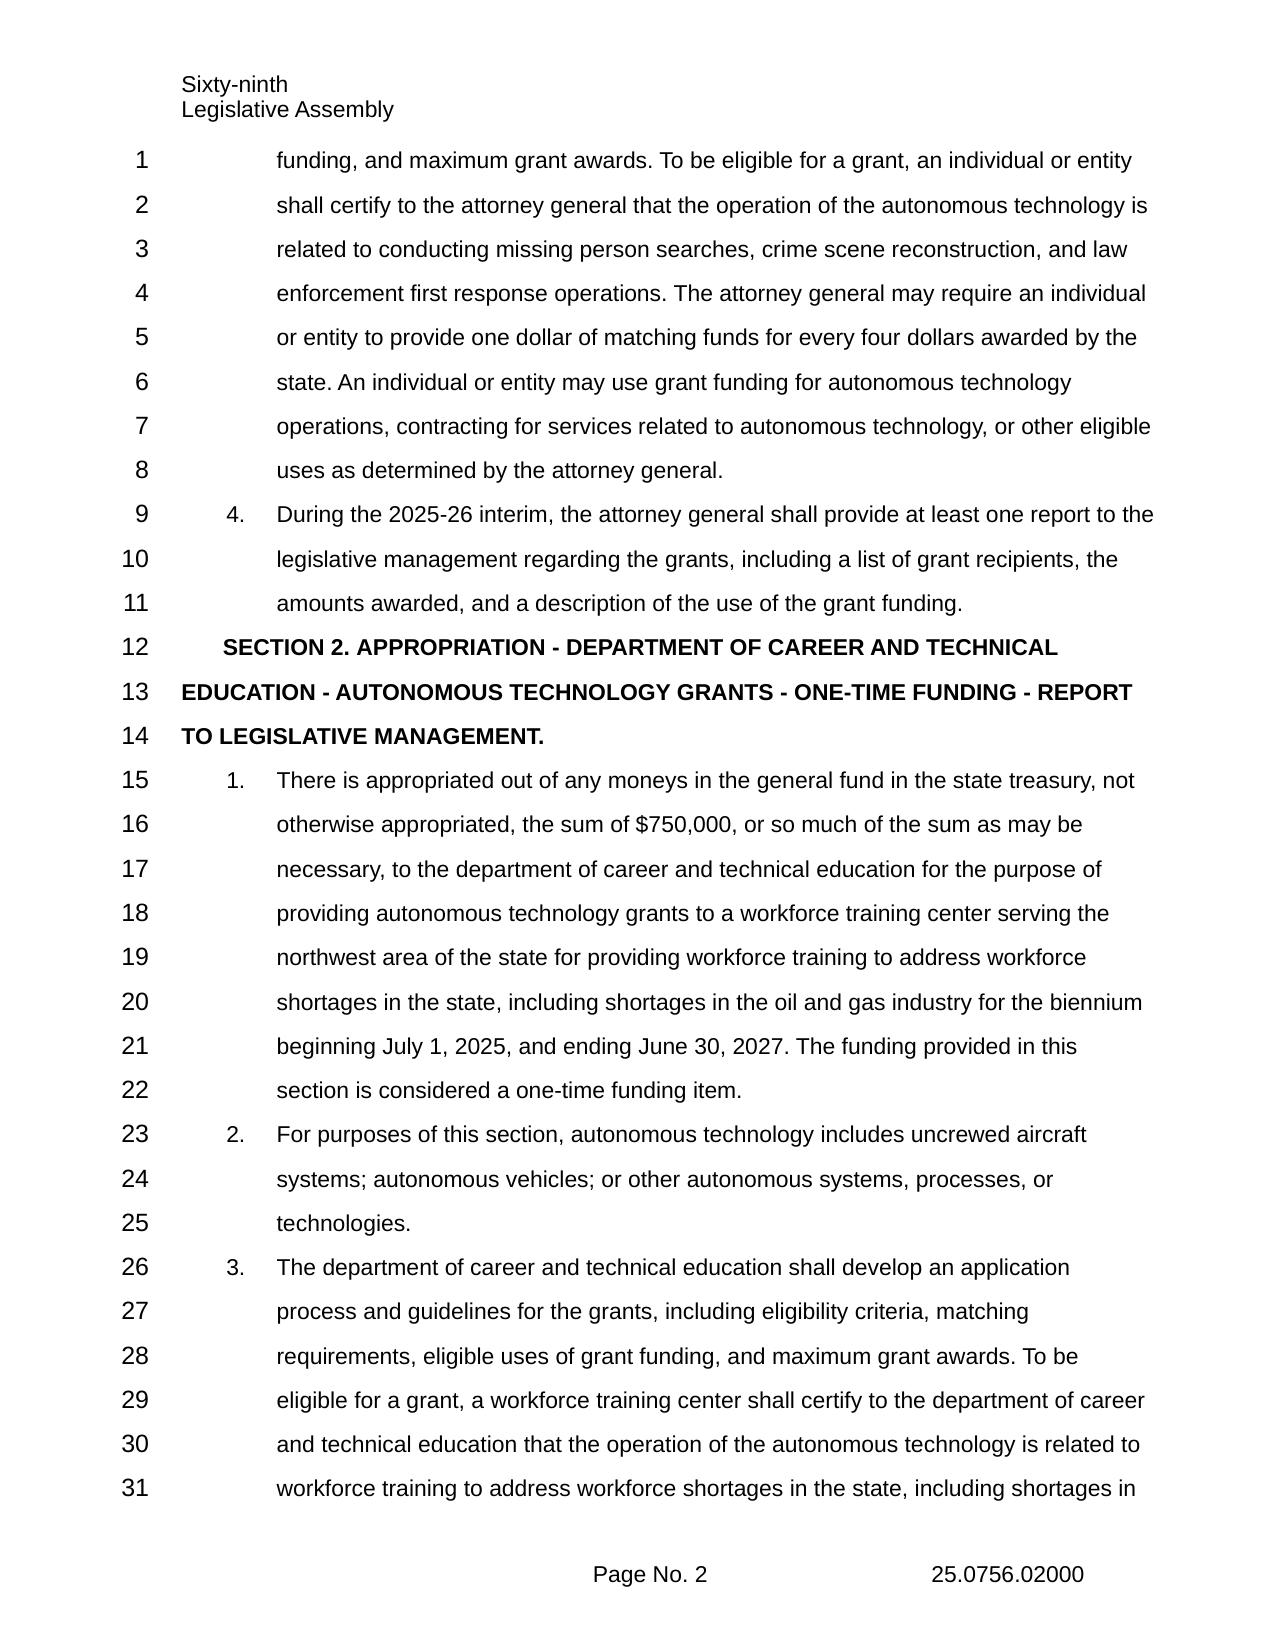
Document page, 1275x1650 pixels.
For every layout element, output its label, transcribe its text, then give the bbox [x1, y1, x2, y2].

text 1. There is appropriated out of any moneys in the general fund in the state treasury, not otherwise appropriated, the sum of $750,000, or so much of the sum as may be necessary, to the department of career and technical education for the purpose of providing autonomous technology grants to a workforce training center serving the northwest area of the state for providing workforce training to address workforce shortages in the state, including shortages in the oil and gas industry for the biennium beginning July 1, 2025, and ending June 30, 2027. The funding provided in this section is considered a one‑time funding item. [181, 753, 1154, 1107]
text SECTION 2. APPROPRIATION ‑ DEPARTMENT OF CAREER AND TECHNICAL EDUCATION ‑ AUTONOMOUS TECHNOLOGY GRANTS ‑ ONE‑TIME FUNDING ‑ REPORT TO LEGISLATIVE MANAGEMENT. [181, 620, 1154, 753]
text funding, and maximum grant awards. To be eligible for a grant, an individual or entity shall certify to the attorney general that the operation of the autonomous technology is related to conducting missing person searches, crime scene reconstruction, and law enforcement first response operations. The attorney general may require an individual or entity to provide one dollar of matching funds for every four dollars awarded by the state. An individual or entity may use grant funding for autonomous technology operations, contracting for services related to autonomous technology, or other eligible uses as determined by the attorney general. [181, 133, 1154, 487]
text 3. The department of career and technical education shall develop an application process and guidelines for the grants, including eligibility criteria, matching requirements, eligible uses of grant funding, and maximum grant awards. To be eligible for a grant, a workforce training center shall certify to the department of career and technical education that the operation of the autonomous technology is related to workforce training to address workforce shortages in the state, including shortages in [181, 1240, 1154, 1506]
text 2. For purposes of this section, autonomous technology includes uncrewed aircraft systems; autonomous vehicles; or other autonomous systems, processes, or technologies. [181, 1107, 1154, 1240]
text 4. During the 2025‑26 interim, the attorney general shall provide at least one report to the legislative management regarding the grants, including a list of grant recipients, the amounts awarded, and a description of the use of the grant funding. [181, 487, 1154, 620]
